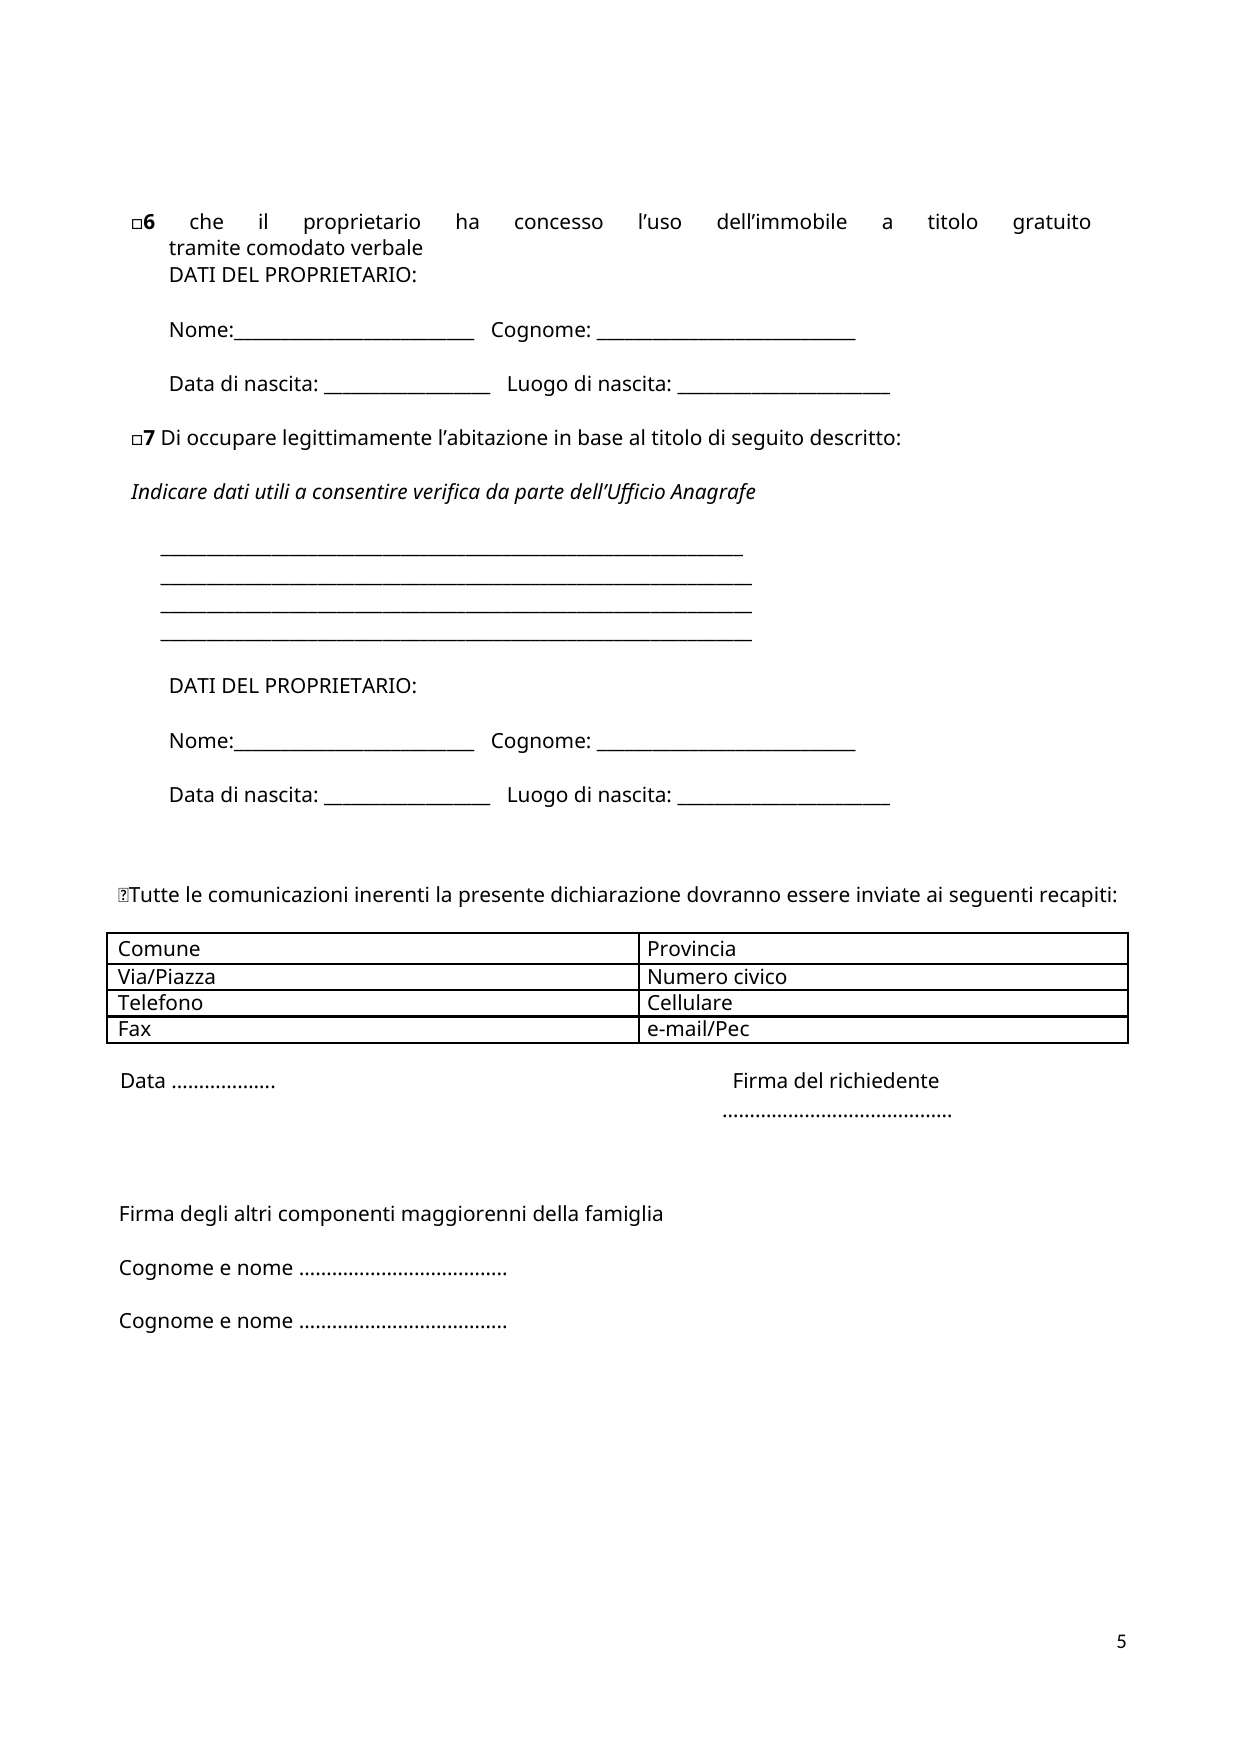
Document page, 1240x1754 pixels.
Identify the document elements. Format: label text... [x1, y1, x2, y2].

table_cell Telefono [108, 991, 638, 1015]
table_cell …………………………………… [639, 1095, 1128, 1123]
table_cell e-mail/Pec [640, 1018, 1127, 1042]
list 7 Di occupare legittimamente l’abitazione in base al titolo di seguito descritto: [131, 423, 1126, 452]
table_header Comune [108, 934, 638, 963]
list 6 che il proprietario ha concesso l’uso dell’immobile a titolo gratuito tramite comodato verbale [131, 208, 1126, 262]
text Cognome e nome ……………………………….. [119, 1253, 1126, 1281]
table_header Provincia [640, 934, 1127, 963]
table_cell Via/Piazza [108, 965, 638, 989]
text Data di nascita: __________________ Luogo di nascita: _______________________ [169, 371, 1126, 397]
table_cell Firma del richiedente [639, 1044, 1128, 1095]
text Nome:__________________________ Cognome: ____________________________ [169, 316, 1126, 342]
text DATI DEL PROPRIETARIO: [169, 262, 1126, 288]
text Cognome e nome ……………………………….. [119, 1307, 1126, 1335]
table_cell Data ………………. [107, 1044, 638, 1095]
text _______________________________________________________________ [160, 531, 1126, 560]
text ________________________________________________________________ [160, 588, 1126, 616]
text Nome:__________________________ Cognome: ____________________________ [169, 727, 1126, 753]
text DATI DEL PROPRIETARIO: [169, 673, 1126, 699]
text Firma degli altri componenti maggiorenni della famiglia [119, 1199, 1126, 1228]
table_cell Fax [108, 1018, 638, 1042]
text ________________________________________________________________ [160, 560, 1126, 588]
list Tutte le comunicazioni inerenti la presente dichiarazione dovranno essere inviate ai seguenti recapiti: [118, 881, 1120, 908]
text Indicare dati utili a consentire verifica da parte dell’Ufficio Anagrafe [131, 477, 1126, 506]
text Data di nascita: __________________ Luogo di nascita: _______________________ [169, 782, 1126, 808]
table_cell Numero civico [640, 965, 1127, 989]
table_cell [107, 1095, 638, 1123]
table_cell Cellulare [640, 991, 1127, 1015]
text ________________________________________________________________ [160, 616, 1126, 644]
